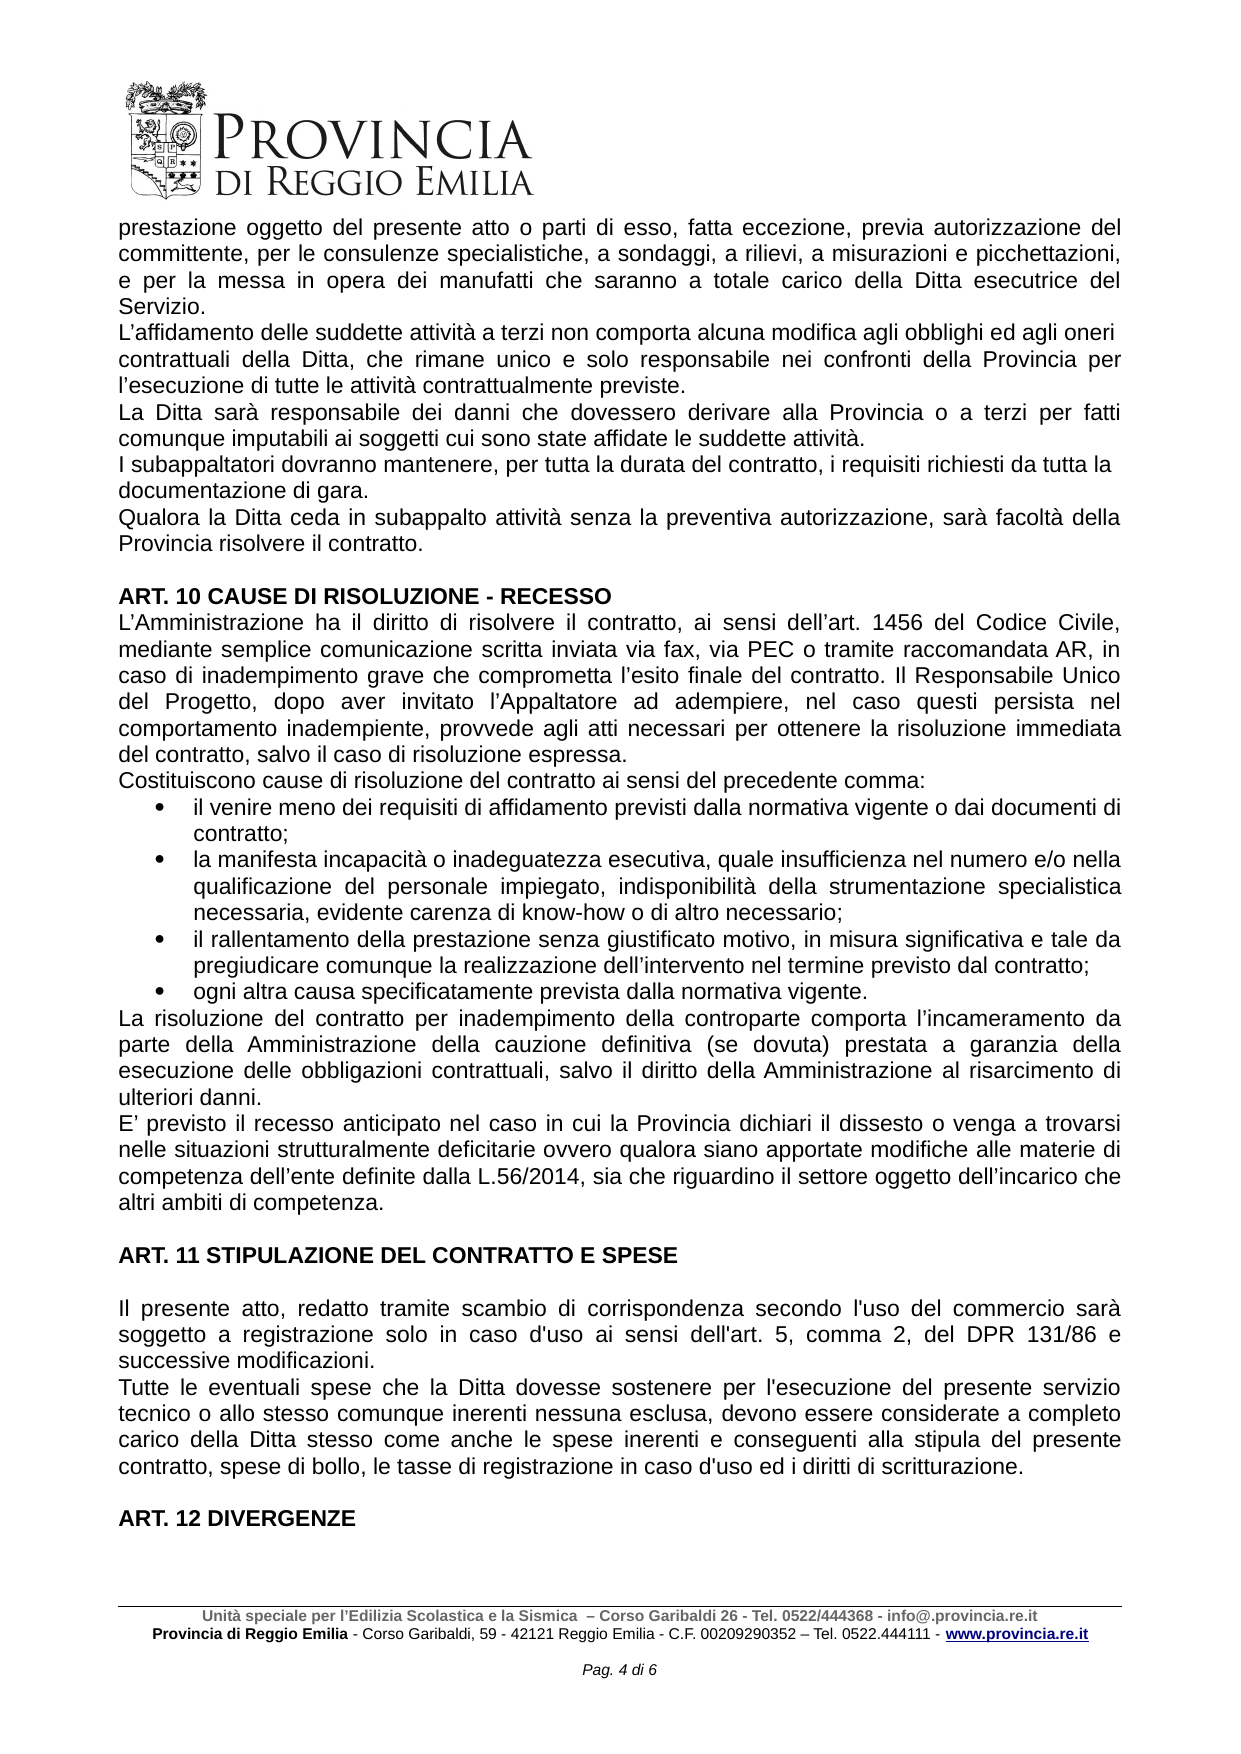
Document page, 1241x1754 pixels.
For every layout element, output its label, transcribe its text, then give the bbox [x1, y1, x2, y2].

text ART. 12 DIVERGENZE [118, 1505, 1122, 1532]
text Costituiscono cause di risoluzione del contratto ai sensi del precedente comma: [118, 767, 1122, 794]
text documentazione di gara. [118, 477, 1122, 504]
list il rallentamento della prestazione senza giustificato motivo, in misura significativa e tale da pregiudicare comunque la realizzazione dell’intervento nel termine previsto dal contratto; [156, 926, 1122, 978]
text Qualora la Ditta ceda in subappalto attività senza la preventiva autorizzazione, sarà facoltà della Provincia risolvere il contratto. [118, 504, 1122, 557]
list il venire meno dei requisiti di affidamento previsti dalla normativa vigente o dai documenti di contratto; [156, 794, 1122, 846]
picture [119, 76, 543, 213]
text La Ditta sarà responsabile dei danni che dovessero derivare alla Provincia o a terzi per fatti comunque imputabili ai soggetti cui sono state affidate le suddette attività. [118, 398, 1122, 451]
text prestazione oggetto del presente atto o parti di esso, fatta eccezione, previa autorizzazione del committente, per le consulenze specialistiche, a sondaggi, a rilievi, a misurazioni e picchettazioni, e per la messa in opera dei manufatti che saranno a totale carico della Ditta esecutrice del Servizio. [118, 214, 1122, 319]
text Tutte le eventuali spese che la Ditta dovesse sostenere per l'esecuzione del presente servizio tecnico o allo stesso comunque inerenti nessuna esclusa, devono essere considerate a completo carico della Ditta stesso come anche le spese inerenti e conseguenti alla stipula del presente contratto, spese di bollo, le tasse di registrazione in caso d'uso ed i diritti di scritturazione. [118, 1373, 1122, 1479]
text Il presente atto, redatto tramite scambio di corrispondenza secondo l'uso del commercio sarà soggetto a registrazione solo in caso d'uso ai sensi dell'art. 5, comma 2, del DPR 131/86 e successive modificazioni. [118, 1294, 1122, 1373]
text ART. 11 STIPULAZIONE DEL CONTRATTO E SPESE [118, 1242, 1122, 1268]
text L’affidamento delle suddette attività a terzi non comporta alcuna modifica agli obblighi ed agli oneri [118, 319, 1122, 346]
text L’Amministrazione ha il diritto di risolvere il contratto, ai sensi dell’art. 1456 del Codice Civile, mediante semplice comunicazione scritta inviata via fax, via PEC o tramite raccomandata AR, in caso di inadempimento grave che comprometta l’esito finale del contratto. Il Responsabile Unico del Progetto, dopo aver invitato l’Appaltatore ad adempiere, nel caso questi persista nel comportamento inadempiente, provvede agli atti necessari per ottenere la risoluzione immediata del contratto, salvo il caso di risoluzione espressa. [118, 609, 1122, 767]
text La risoluzione del contratto per inadempimento della controparte comporta l’incameramento da parte della Amministrazione della cauzione definitiva (se dovuta) prestata a garanzia della esecuzione delle obbligazioni contrattuali, salvo il diritto della Amministrazione al risarcimento di ulteriori danni. [118, 1004, 1122, 1110]
text contrattuali della Ditta, che rimane unico e solo responsabile nei confronti della Provincia per l’esecuzione di tutte le attività contrattualmente previste. [118, 346, 1122, 398]
text ART. 10 CAUSE DI RISOLUZIONE - RECESSO [118, 583, 1122, 609]
text I subappaltatori dovranno mantenere, per tutta la durata del contratto, i requisiti richiesti da tutta la [118, 451, 1122, 477]
list la manifesta incapacità o inadeguatezza esecutiva, quale insufficienza nel numero e/o nella qualificazione del personale impiegato, indisponibilità della strumentazione specialistica necessaria, evidente carenza di know-how o di altro necessario; [156, 846, 1122, 926]
list ogni altra causa specificatamente prevista dalla normativa vigente. [156, 978, 1122, 1004]
text E’ previsto il recesso anticipato nel caso in cui la Provincia dichiari il dissesto o venga a trovarsi nelle situazioni strutturalmente deficitarie ovvero qualora siano apportate modifiche alle materie di competenza dell’ente definite dalla L.56/2014, sia che riguardino il settore oggetto dell’incarico che altri ambiti di competenza. [118, 1110, 1122, 1215]
